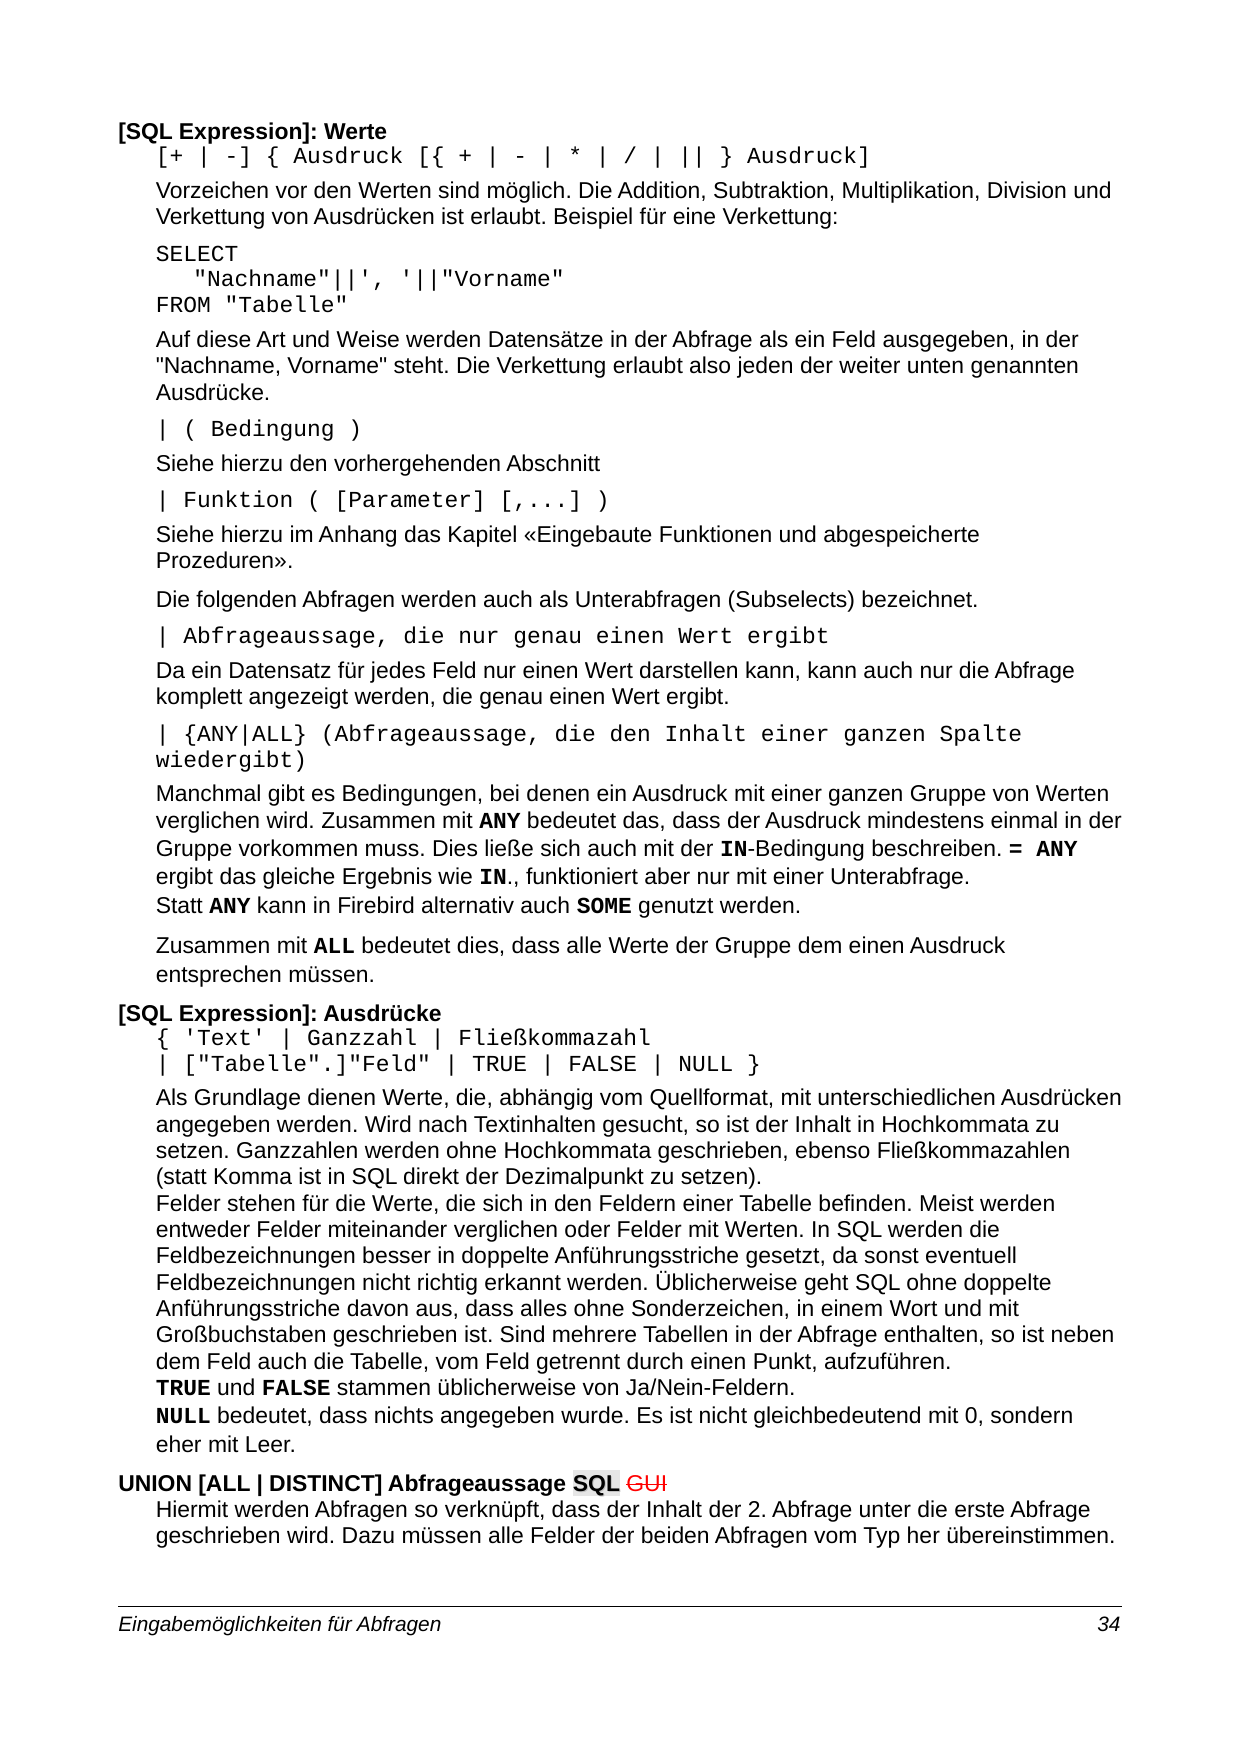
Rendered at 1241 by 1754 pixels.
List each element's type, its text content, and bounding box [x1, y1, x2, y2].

text Zusammen mit ALL bedeutet dies, dass alle Werte der Gruppe dem einen Ausdruck entsprechen müssen. [156, 932, 1122, 987]
text | Funktion ( [Parameter] [,...] ) [156, 488, 1122, 514]
text Hiermit werden Abfragen so verknüpft, dass der Inhalt der 2. Abfrage unter die erste Abfrage geschrieben wird. Dazu müssen alle Felder der beiden Abfragen vom Typ her übereinstimmen. [156, 1496, 1122, 1549]
text | {ANY|ALL} (Abfrageaussage, die den Inhalt einer ganzen Spalte wiedergibt) [156, 722, 1122, 774]
text | Abfrageaussage, die nur genau einen Wert ergibt [156, 625, 1122, 651]
list [SQL Expression]: Werte [118, 118, 1122, 144]
list [SQL Expression]: Ausdrücke [118, 1000, 1122, 1026]
text Als Grundlage dienen Werte, die, abhängig vom Quellformat, mit unterschiedlichen Ausdrücken angegeben werden. Wird nach Textinhalten gesucht, so ist der Inhalt in Hochkommata zu setzen. Ganzzahlen werden ohne Hochkommata geschrieben, ebenso Fließkommazahlen (statt Komma ist in SQL direkt der Dezimalpunkt zu setzen). Felder stehen für die Werte, die sich in den Feldern einer Tabelle befinden. Meist werden entweder Felder miteinander verglichen oder Felder mit Werten. In SQL werden die Feldbezeichnungen besser in doppelte Anführungsstriche gesetzt, da sonst eventuell Feldbezeichnungen nicht richtig erkannt werden. Üblicherweise geht SQL ohne doppelte Anführungsstriche davon aus, dass alles ohne Sonderzeichen, in einem Wort und mit Großbuchstaben geschrieben ist. Sind mehrere Tabellen in der Abfrage enthalten, so ist neben dem Feld auch die Tabelle, vom Feld getrennt durch einen Punkt, aufzuführen. TRUE und FALSE stammen üblicherweise von Ja/Nein-Feldern. NULL bedeutet, dass nichts angegeben wurde. Es ist nicht gleichbedeutend mit 0, sondern eher mit Leer. [156, 1084, 1122, 1457]
text Manchmal gibt es Bedingungen, bei denen ein Ausdruck mit einer ganzen Gruppe von Werten verglichen wird. Zusammen mit ANY bedeutet das, dass der Ausdruck mindestens einmal in der Gruppe vorkommen muss. Dies ließe sich auch mit der IN-Bedingung beschreiben. = ANY ergibt das gleiche Ergebnis wie IN., funktioniert aber nur mit einer Unterabfrage. Statt ANY kann in Firebird alternativ auch SOME genutzt werden. [156, 780, 1122, 920]
text | ( Bedingung ) [156, 417, 1122, 443]
text Vorzeichen vor den Werten sind möglich. Die Addition, Subtraktion, Multiplikation, Division und Verkettung von Ausdrücken ist erlaubt. Beispiel für eine Verkettung: [156, 177, 1122, 229]
text Siehe hierzu im Anhang das Kapitel «Eingebaute Funktionen und abgespeicherte Prozeduren». [156, 521, 1122, 573]
text [+ | -] { Ausdruck [{ + | - | * | / | || } Ausdruck] [156, 144, 1122, 170]
text Siehe hierzu den vorhergehenden Abschnitt [156, 450, 1122, 476]
text Auf diese Art und Weise werden Datensätze in der Abfrage als ein Feld ausgegeben, in der "Nachname, Vorname" steht. Die Verkettung erlaubt also jeden der weiter unten genannten Ausdrücke. [156, 326, 1122, 405]
list UNION [ALL | DISTINCT] Abfrageaussage SQL GUI [118, 1469, 1122, 1496]
text { 'Text' | Ganzzahl | Fließkommazahl [156, 1026, 1122, 1052]
text Da ein Datensatz für jedes Feld nur einen Wert darstellen kann, kann auch nur die Abfrage komplett angezeigt werden, die genau einen Wert ergibt. [156, 657, 1122, 710]
text Die folgenden Abfragen werden auch als Unterabfragen (Subselects) bezeichnet. [156, 586, 1122, 612]
text | ["Tabelle".]"Feld" | TRUE | FALSE | NULL } [156, 1052, 1122, 1078]
text SELECT "Nachname"||', '||"Vorname" FROM "Tabelle" [156, 242, 1122, 320]
